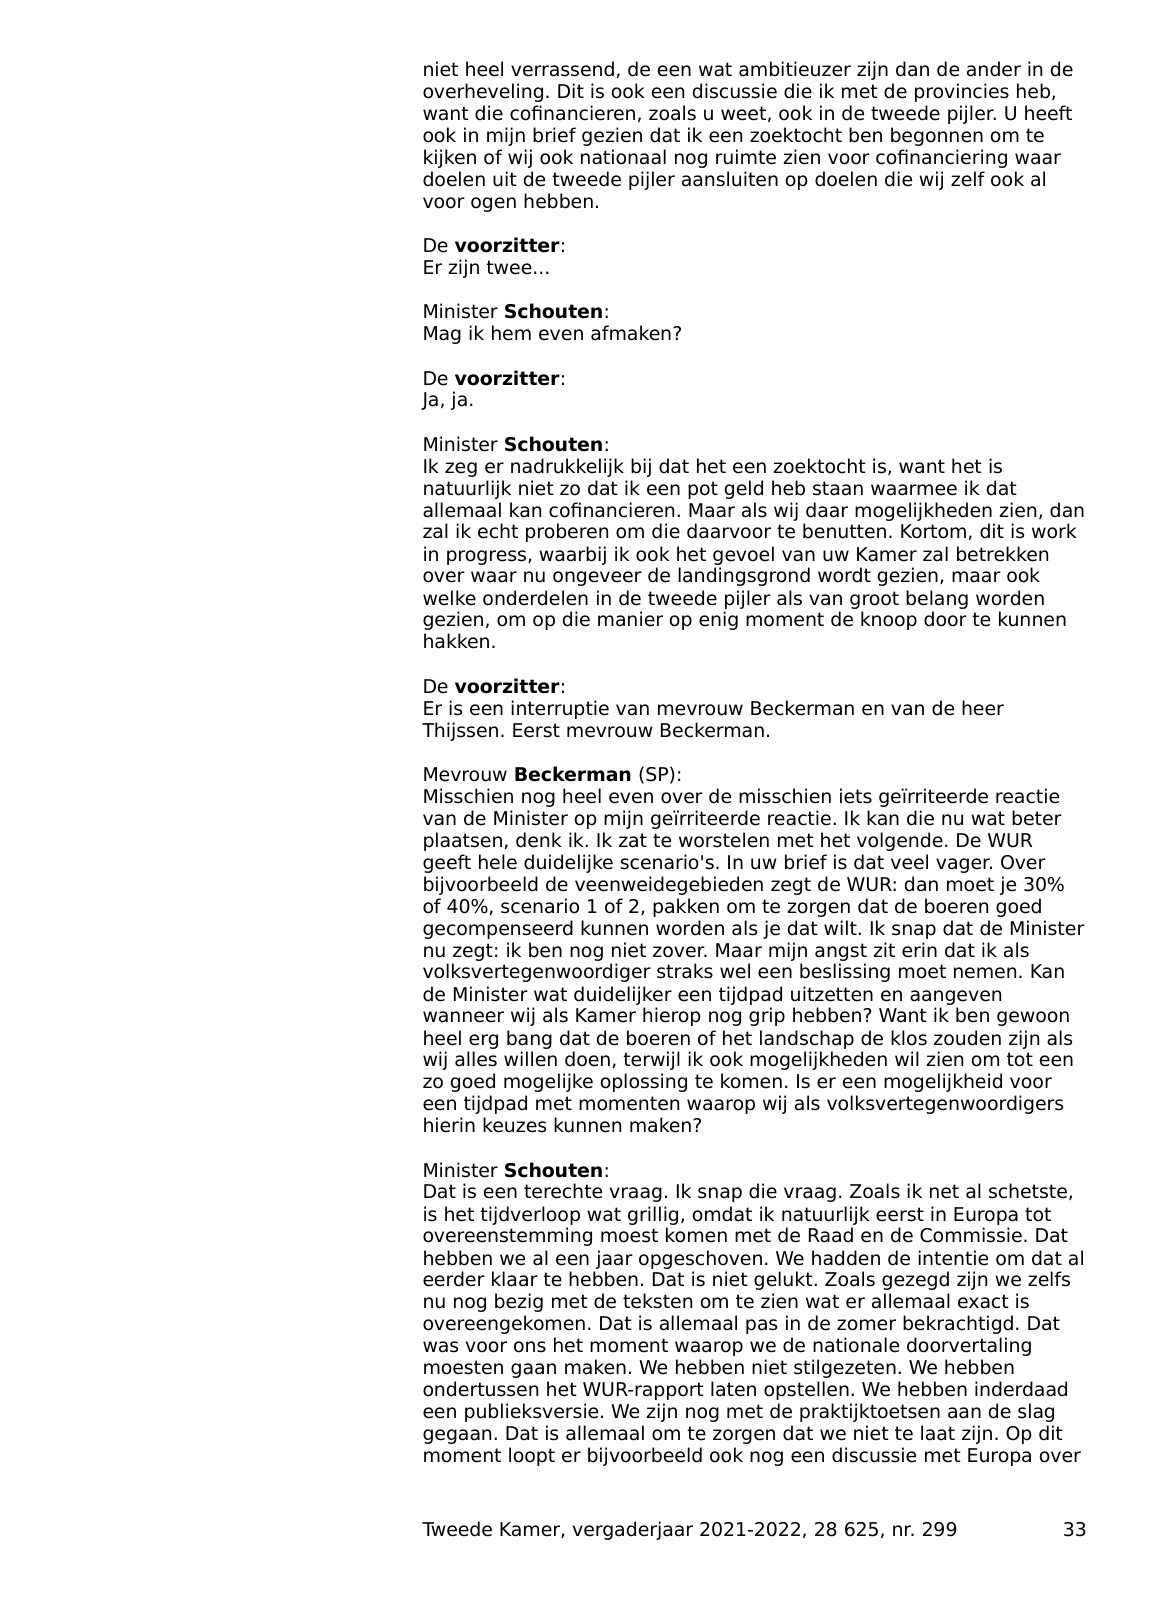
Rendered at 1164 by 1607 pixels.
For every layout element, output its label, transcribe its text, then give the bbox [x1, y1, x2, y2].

text Er zijn twee... [422, 257, 1087, 279]
text Minister Schouten: [422, 433, 1087, 456]
text Mag ik hem even afmaken? [422, 323, 1087, 345]
text De voorzitter: [422, 367, 1087, 389]
text Ik zeg er nadrukkelijk bij dat het een zoektocht is, want het is natuurlijk niet zo dat ik een pot geld heb staan waarmee ik dat allemaal kan cofinancieren. Maar als wij daar mogelijkheden zien, dan zal ik echt proberen om die daarvoor te benutten. Kortom, dit is work in progress, waarbij ik ook het gevoel van uw Kamer zal betrekken over waar nu ongeveer de landingsgrond wordt gezien, maar ook welke onderdelen in de tweede pijler als van groot belang worden gezien, om op die manier op enig moment de knoop door te kunnen hakken. [422, 456, 1087, 653]
text Dat is een terechte vraag. Ik snap die vraag. Zoals ik net al schetste, is het tijdverloop wat grillig, omdat ik natuurlijk eerst in Europa tot overeenstemming moest komen met de Raad en de Commissie. Dat hebben we al een jaar opgeschoven. We hadden de intentie om dat al eerder klaar te hebben. Dat is niet gelukt. Zoals gezegd zijn we zelfs nu nog bezig met de teksten om te zien wat er allemaal exact is overeengekomen. Dat is allemaal pas in de zomer bekrachtigd. Dat was voor ons het moment waarop we de nationale doorvertaling moesten gaan maken. We hebben niet stilgezeten. We hebben ondertussen het WUR-rapport laten opstellen. We hebben inderdaad een publieksversie. We zijn nog met de praktijktoetsen aan de slag gegaan. Dat is allemaal om te zorgen dat we niet te laat zijn. Op dit moment loopt er bijvoorbeeld ook nog een discussie met Europa over [422, 1181, 1087, 1467]
text Misschien nog heel even over de misschien iets geïrriteerde reactie van de Minister op mijn geïrriteerde reactie. Ik kan die nu wat beter plaatsen, denk ik. Ik zat te worstelen met het volgende. De WUR geeft hele duidelijke scenario's. In uw brief is dat veel vager. Over bijvoorbeeld de veenweidegebieden zegt de WUR: dan moet je 30% of 40%, scenario 1 of 2, pakken om te zorgen dat de boeren goed gecompenseerd kunnen worden als je dat wilt. Ik snap dat de Minister nu zegt: ik ben nog niet zover. Maar mijn angst zit erin dat ik als volksvertegenwoordiger straks wel een beslissing moet nemen. Kan de Minister wat duidelijker een tijdpad uitzetten en aangeven wanneer wij als Kamer hierop nog grip hebben? Want ik ben gewoon heel erg bang dat de boeren of het landschap de klos zouden zijn als wij alles willen doen, terwijl ik ook mogelijkheden wil zien om tot een zo goed mogelijke oplossing te komen. Is er een mogelijkheid voor een tijdpad met momenten waarop wij als volksvertegenwoordigers hierin keuzes kunnen maken? [422, 786, 1087, 1137]
text De voorzitter: [422, 235, 1087, 257]
text Mevrouw Beckerman (SP): [422, 764, 1087, 786]
text niet heel verrassend, de een wat ambitieuzer zijn dan de ander in de overheveling. Dit is ook een discussie die ik met de provincies heb, want die cofinancieren, zoals u weet, ook in de tweede pijler. U heeft ook in mijn brief gezien dat ik een zoektocht ben begonnen om te kijken of wij ook nationaal nog ruimte zien voor cofinanciering waar doelen uit de tweede pijler aansluiten op doelen die wij zelf ook al voor ogen hebben. [422, 59, 1087, 213]
text Er is een interruptie van mevrouw Beckerman en van de heer Thijssen. Eerst mevrouw Beckerman. [422, 697, 1087, 741]
text Ja, ja. [422, 389, 1087, 411]
text De voorzitter: [422, 676, 1087, 697]
text Minister Schouten: [422, 301, 1087, 323]
text Minister Schouten: [422, 1159, 1087, 1181]
